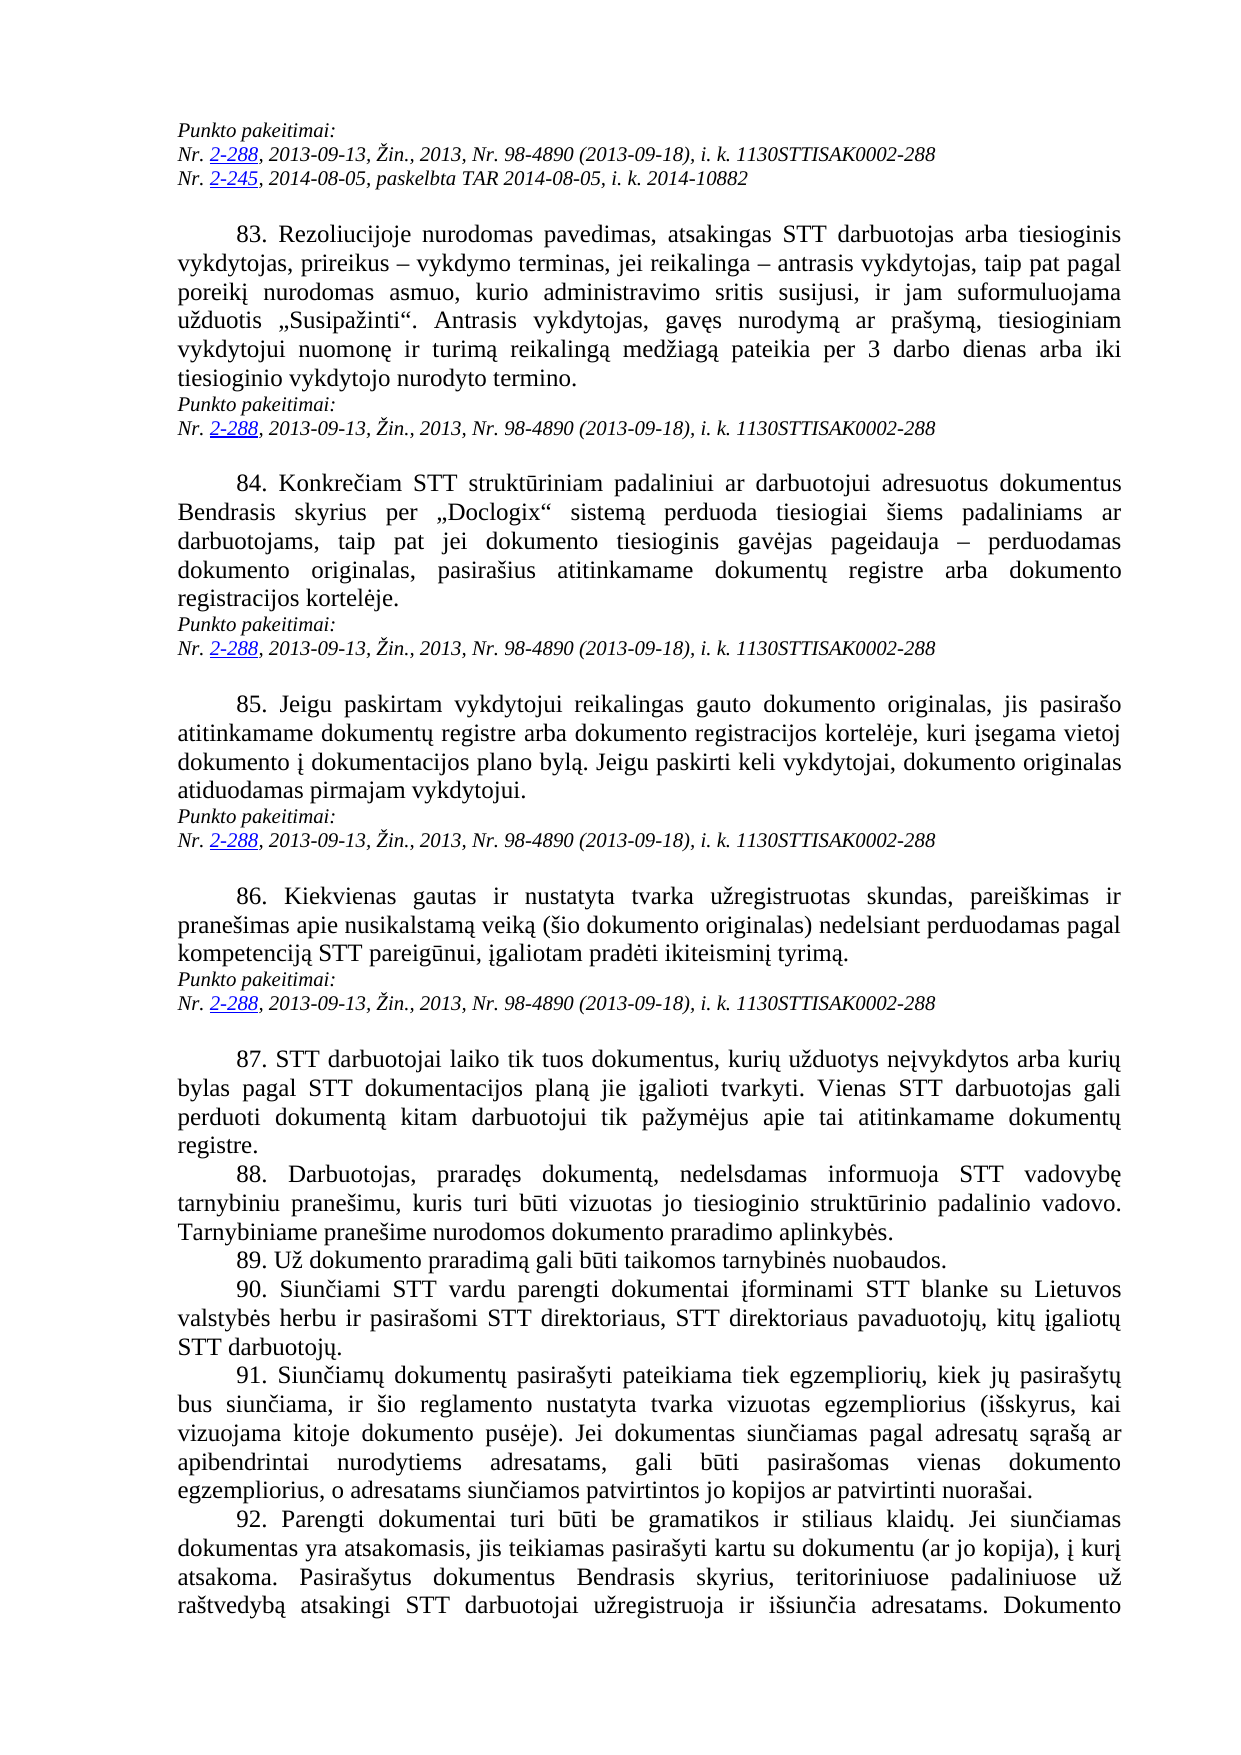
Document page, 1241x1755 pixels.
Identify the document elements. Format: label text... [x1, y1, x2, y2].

text Nr. 2-288, 2013-09-13, Žin., 2013, Nr. 98-4890 (2013-09-18), i. k. 1130STTISAK0002-288 [177, 828, 1122, 852]
text 91. Siunčiamų dokumentų pasirašyti pateikiama tiek egzempliorių, kiek jų pasirašytų bus siunčiama, ir šio reglamento nustatyta tvarka vizuotas egzempliorius (išskyrus, kai vizuojama kitoje dokumento pusėje). Jei dokumentas siunčiamas pagal adresatų sąrašą ar apibendrintai nurodytiems adresatams, gali būti pasirašomas vienas dokumento egzempliorius, o adresatams siunčiamos patvirtintos jo kopijos ar patvirtinti nuorašai. [177, 1360, 1122, 1504]
text 89. Už dokumento praradimą gali būti taikomos tarnybinės nuobaudos. [177, 1245, 1122, 1274]
text 85. Jeigu paskirtam vykdytojui reikalingas gauto dokumento originalas, jis pasirašo atitinkamame dokumentų registre arba dokumento registracijos kortelėje, kuri įsegama vietoj dokumento į dokumentacijos plano bylą. Jeigu paskirti keli vykdytojai, dokumento originalas atiduodamas pirmajam vykdytojui. [177, 689, 1122, 804]
text Punkto pakeitimai: [177, 118, 1122, 142]
text Punkto pakeitimai: [177, 967, 1122, 991]
text Nr. 2-288, 2013-09-13, Žin., 2013, Nr. 98-4890 (2013-09-18), i. k. 1130STTISAK0002-288 [177, 142, 1122, 166]
text 88. Darbuotojas, praradęs dokumentą, nedelsdamas informuoja STT vadovybę tarnybiniu pranešimu, kuris turi būti vizuotas jo tiesioginio struktūrinio padalinio vadovo. Tarnybiniame pranešime nurodomos dokumento praradimo aplinkybės. [177, 1159, 1122, 1245]
text 87. STT darbuotojai laiko tik tuos dokumentus, kurių užduotys neįvykdytos arba kurių bylas pagal STT dokumentacijos planą jie įgalioti tvarkyti. Vienas STT darbuotojas gali perduoti dokumentą kitam darbuotojui tik pažymėjus apie tai atitinkamame dokumentų registre. [177, 1044, 1122, 1159]
text Nr. 2-288, 2013-09-13, Žin., 2013, Nr. 98-4890 (2013-09-18), i. k. 1130STTISAK0002-288 [177, 991, 1122, 1015]
text Punkto pakeitimai: [177, 392, 1122, 416]
text 83. Rezoliucijoje nurodomas pavedimas, atsakingas STT darbuotojas arba tiesioginis vykdytojas, prireikus – vykdymo terminas, jei reikalinga – antrasis vykdytojas, taip pat pagal poreikį nurodomas asmuo, kurio administravimo sritis susijusi, ir jam suformuluojama užduotis „Susipažinti“. Antrasis vykdytojas, gavęs nurodymą ar prašymą, tiesioginiam vykdytojui nuomonę ir turimą reikalingą medžiagą pateikia per 3 darbo dienas arba iki tiesioginio vykdytojo nurodyto termino. [177, 219, 1122, 392]
text Nr. 2-245, 2014-08-05, paskelbta TAR 2014-08-05, i. k. 2014-10882 [177, 166, 1122, 190]
text 86. Kiekvienas gautas ir nustatyta tvarka užregistruotas skundas, pareiškimas ir pranešimas apie nusikalstamą veiką (šio dokumento originalas) nedelsiant perduodamas pagal kompetenciją STT pareigūnui, įgaliotam pradėti ikiteisminį tyrimą. [177, 881, 1122, 967]
text Punkto pakeitimai: [177, 612, 1122, 636]
text 92. Parengti dokumentai turi būti be gramatikos ir stiliaus klaidų. Jei siunčiamas dokumentas yra atsakomasis, jis teikiamas pasirašyti kartu su dokumentu (ar jo kopija), į kurį atsakoma. Pasirašytus dokumentus Bendrasis skyrius, teritoriniuose padaliniuose už raštvedybą atsakingi STT darbuotojai užregistruoja ir išsiunčia adresatams. Dokumento [177, 1504, 1122, 1619]
text 90. Siunčiami STT vardu parengti dokumentai įforminami STT blanke su Lietuvos valstybės herbu ir pasirašomi STT direktoriaus, STT direktoriaus pavaduotojų, kitų įgaliotų STT darbuotojų. [177, 1274, 1122, 1360]
text Nr. 2-288, 2013-09-13, Žin., 2013, Nr. 98-4890 (2013-09-18), i. k. 1130STTISAK0002-288 [177, 636, 1122, 660]
text Nr. 2-288, 2013-09-13, Žin., 2013, Nr. 98-4890 (2013-09-18), i. k. 1130STTISAK0002-288 [177, 416, 1122, 440]
text Punkto pakeitimai: [177, 804, 1122, 828]
text 84. Konkrečiam STT struktūriniam padaliniui ar darbuotojui adresuotus dokumentus Bendrasis skyrius per „Doclogix“ sistemą perduoda tiesiogiai šiems padaliniams ar darbuotojams, taip pat jei dokumento tiesioginis gavėjas pageidauja – perduodamas dokumento originalas, pasirašius atitinkamame dokumentų registre arba dokumento registracijos kortelėje. [177, 468, 1122, 612]
